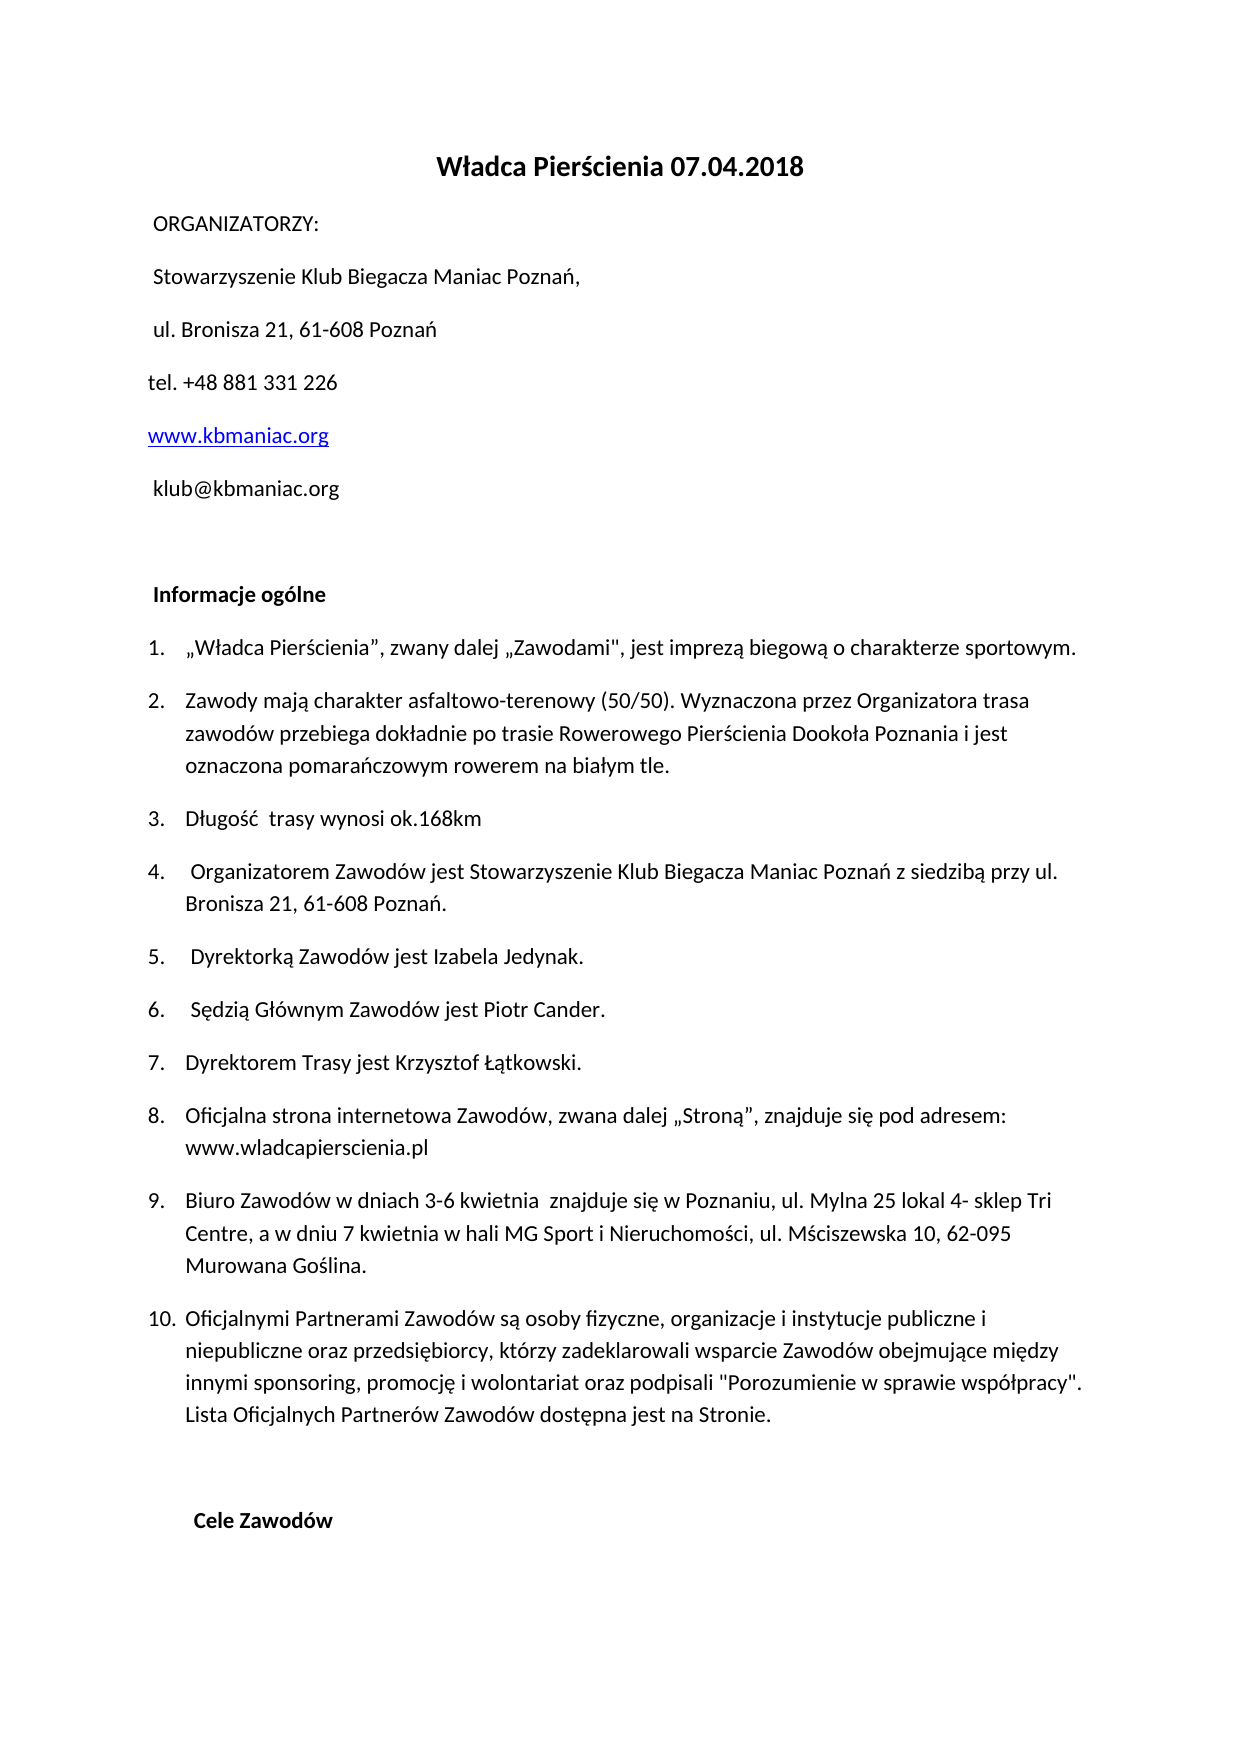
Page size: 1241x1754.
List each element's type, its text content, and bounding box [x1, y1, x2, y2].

text ORGANIZATORZY: [148, 209, 1093, 237]
list Cele Zawodów [188, 1506, 1093, 1534]
list Dyrektorką Zawodów jest Izabela Jedynak. [148, 942, 1093, 970]
list Długość trasy wynosi ok.168km [148, 804, 1093, 832]
text Stowarzyszenie Klub Biegacza Maniac Poznań, [148, 262, 1093, 290]
list Oficjalnymi Partnerami Zawodów są osoby fizyczne, organizacje i instytucje publiczne i niepubliczne oraz przedsiębiorcy, którzy zadeklarowali wsparcie Zawodów obejmujące między innymi sponsoring, promocję i wolontariat oraz podpisali "Porozumienie w sprawie współpracy". Lista Oficjalnych Partnerów Zawodów dostępna jest na Stronie. [148, 1304, 1093, 1428]
list Organizatorem Zawodów jest Stowarzyszenie Klub Biegacza Maniac Poznań z siedzibą przy ul. Bronisza 21, 61-608 Poznań. [148, 857, 1093, 917]
text www.kbmaniac.org [148, 421, 1093, 449]
list Oficjalna strona internetowa Zawodów, zwana dalej „Stroną”, znajduje się pod adresem: www.wladcapierscienia.pl [148, 1101, 1093, 1161]
list Dyrektorem Trasy jest Krzysztof Łątkowski. [148, 1048, 1093, 1076]
text tel. +48 881 331 226 [148, 368, 1093, 396]
list „Władca Pierścienia”, zwany dalej „Zawodami", jest imprezą biegową o charakterze sportowym. [148, 633, 1093, 662]
text Informacje ogólne [148, 581, 1093, 608]
text klub@kbmaniac.org [148, 474, 1093, 502]
text Władca Pierścienia 07.04.2018 [148, 148, 1093, 183]
text ul. Bronisza 21, 61-608 Poznań [148, 315, 1093, 343]
list Sędzią Głównym Zawodów jest Piotr Cander. [148, 995, 1093, 1023]
list Biuro Zawodów w dniach 3-6 kwietnia znajduje się w Poznaniu, ul. Mylna 25 lokal 4- sklep Tri Centre, a w dniu 7 kwietnia w hali MG Sport i Nieruchomości, ul. Mściszewska 10, 62-095 Murowana Goślina. [148, 1186, 1093, 1279]
list Zawody mają charakter asfaltowo-terenowy (50/50). Wyznaczona przez Organizatora trasa zawodów przebiega dokładnie po trasie Rowerowego Pierścienia Dookoła Poznania i jest oznaczona pomarańczowym rowerem na białym tle. [148, 687, 1093, 779]
